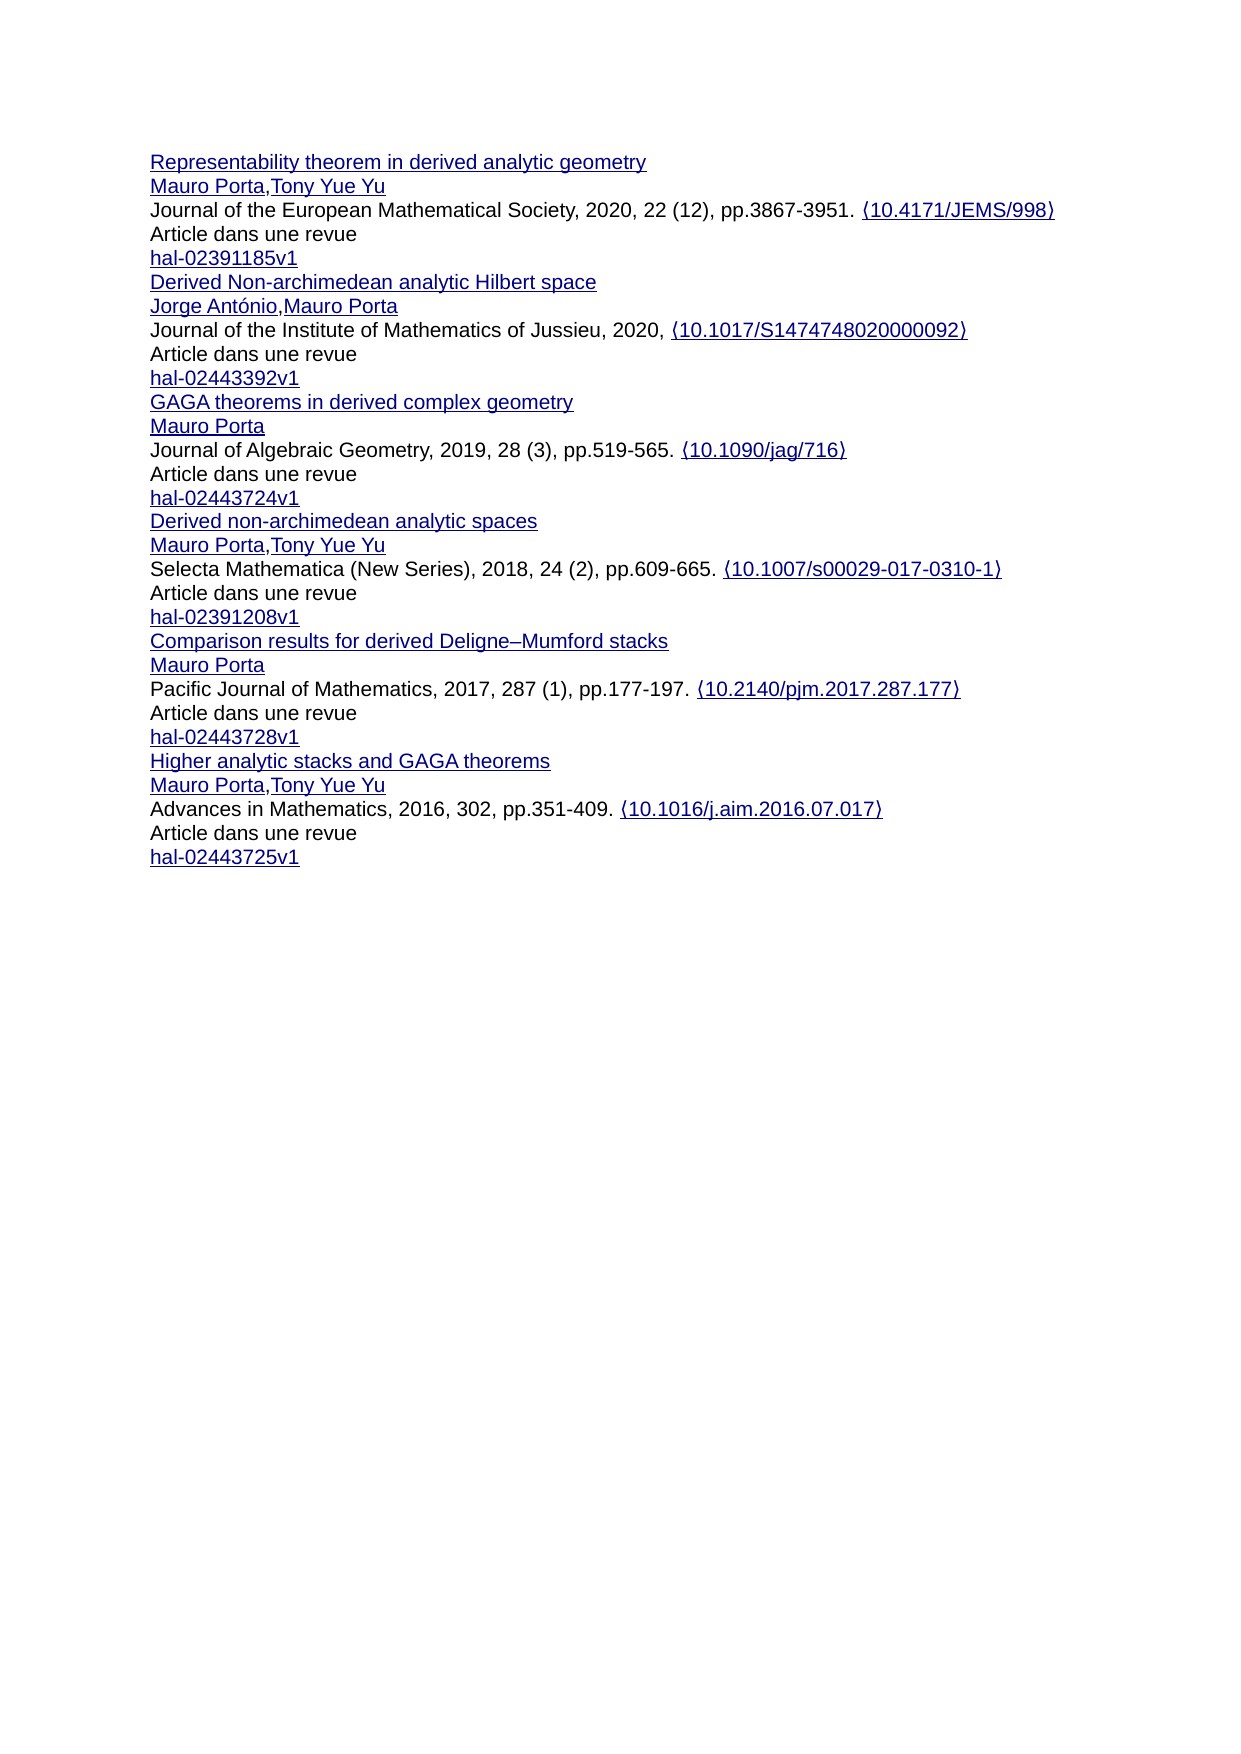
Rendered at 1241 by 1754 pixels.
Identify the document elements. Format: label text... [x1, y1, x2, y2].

table_cell Derived non-archimedean analytic spaces Mauro Porta,Tony Yue Yu Selecta Mathematica (New Series), 2018, 24 (2), pp.609-665. ⟨10.1007/s00029-017-0310-1⟩ Article dans une revue hal-02391208v1 [150, 509, 1090, 629]
table_cell Comparison results for derived Deligne–Mumford stacks Mauro Porta Pacific Journal of Mathematics, 2017, 287 (1), pp.177-197. ⟨10.2140/pjm.2017.287.177⟩ Article dans une revue hal-02443728v1 [150, 629, 1090, 749]
table_cell Higher analytic stacks and GAGA theorems Mauro Porta,Tony Yue Yu Advances in Mathematics, 2016, 302, pp.351-409. ⟨10.1016/j.aim.2016.07.017⟩ Article dans une revue hal-02443725v1 [150, 749, 1090, 869]
table_cell Derived Non-archimedean analytic Hilbert space Jorge António,Mauro Porta Journal of the Institute of Mathematics of Jussieu, 2020, ⟨10.1017/S1474748020000092⟩ Article dans une revue hal-02443392v1 [150, 270, 1090, 389]
table_cell GAGA theorems in derived complex geometry Mauro Porta Journal of Algebraic Geometry, 2019, 28 (3), pp.519-565. ⟨10.1090/jag/716⟩ Article dans une revue hal-02443724v1 [150, 390, 1090, 509]
table_cell Representability theorem in derived analytic geometry Mauro Porta,Tony Yue Yu Journal of the European Mathematical Society, 2020, 22 (12), pp.3867-3951. ⟨10.4171/JEMS/998⟩ Article dans une revue hal-02391185v1 [150, 150, 1090, 270]
